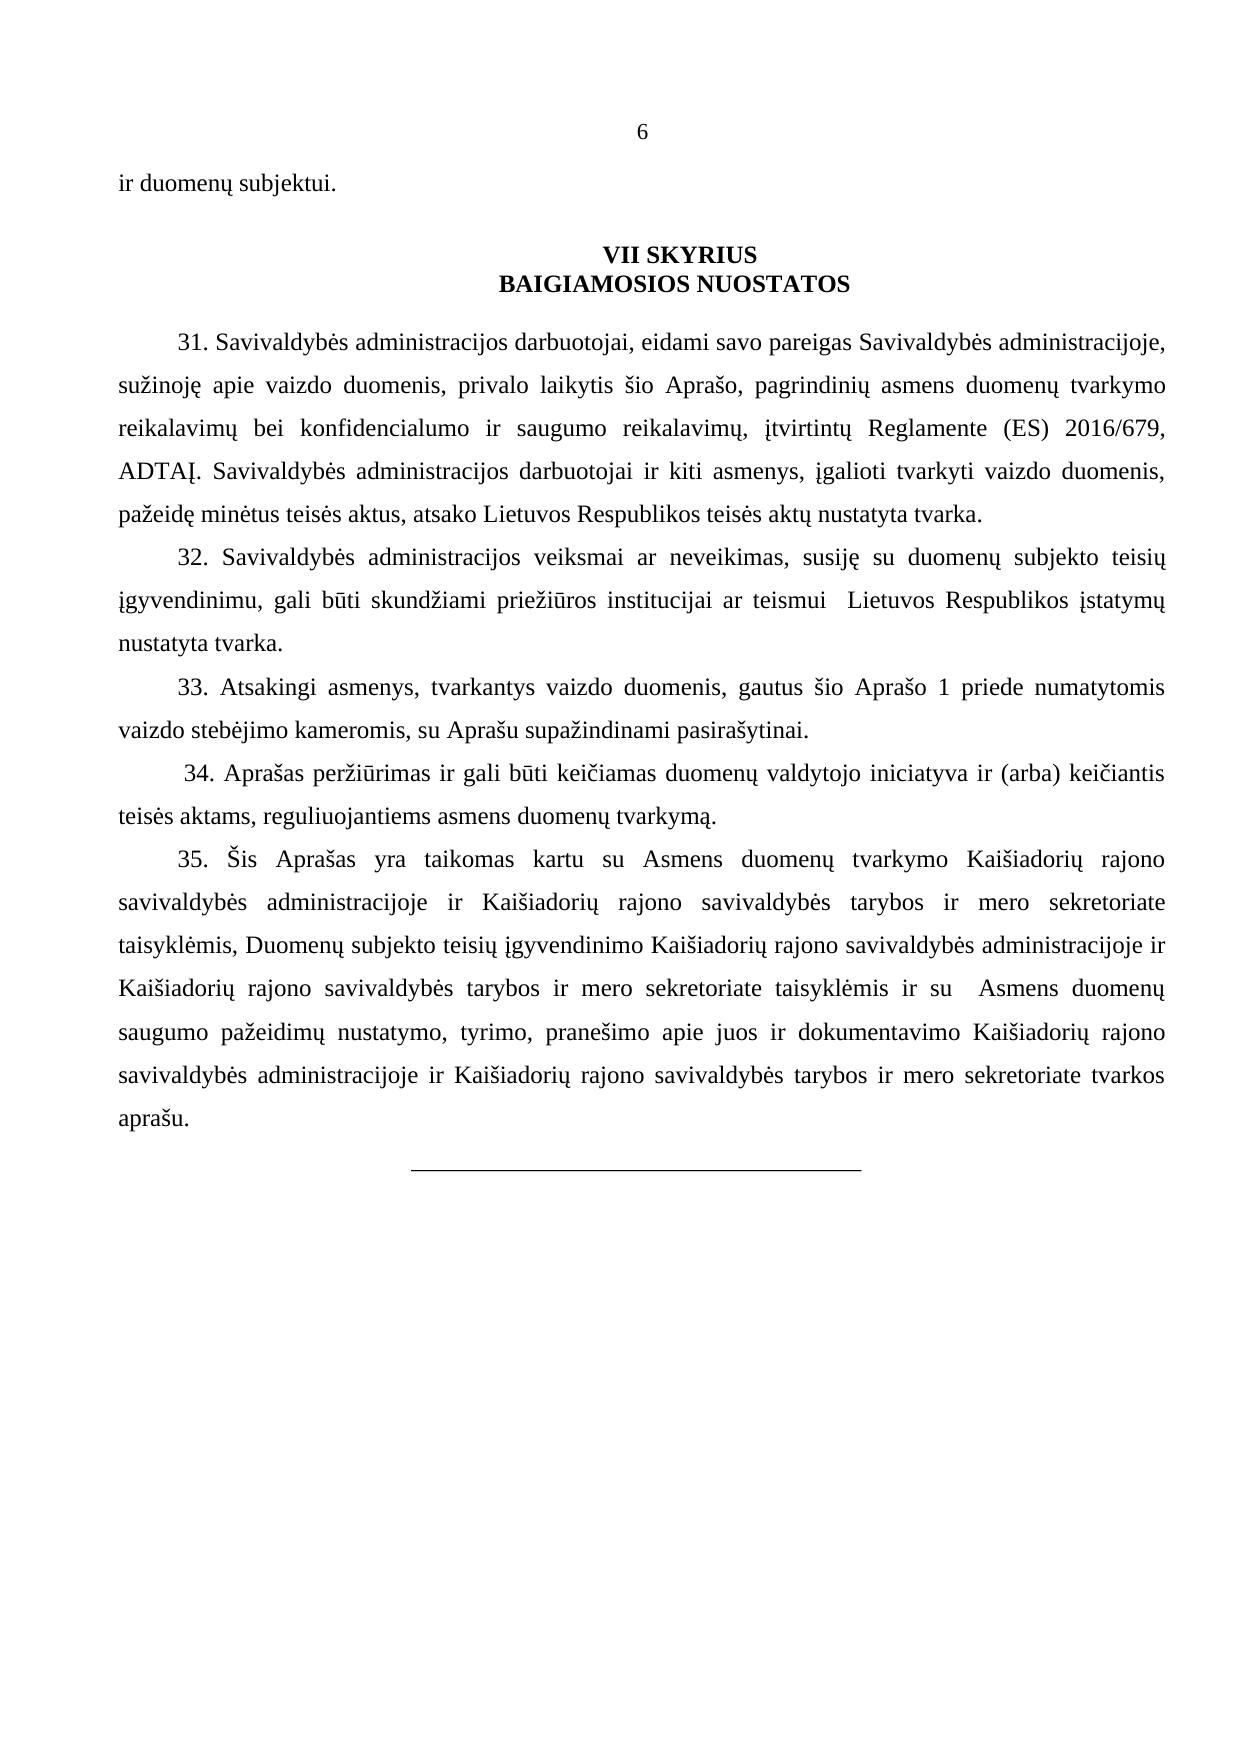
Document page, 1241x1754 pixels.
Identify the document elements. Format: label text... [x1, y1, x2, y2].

text 31. Savivaldybės administracijos darbuotojai, eidami savo pareigas Savivaldybės administracijoje, sužinoję apie vaizdo duomenis, privalo laikytis šio Aprašo, pagrindinių asmens duomenų tvarkymo reikalavimų bei konfidencialumo ir saugumo reikalavimų, įtvirtintų Reglamente (ES) 2016/679, ADTAĮ. Savivaldybės administracijos darbuotojai ir kiti asmenys, įgalioti tvarkyti vaizdo duomenis, pažeidę minėtus teisės aktus, atsako Lietuvos Respublikos teisės aktų nustatyta tvarka. [118, 327, 1167, 528]
text 33. Atsakingi asmenys, tvarkantys vaizdo duomenis, gautus šio Aprašo 1 priede numatytomis vaizdo stebėjimo kameromis, su Aprašu supažindinami pasirašytinai. [118, 672, 1167, 743]
text ____________________________________ [118, 1146, 1167, 1174]
text 35. Šis Aprašas yra taikomas kartu su Asmens duomenų tvarkymo Kaišiadorių rajono savivaldybės administracijoje ir Kaišiadorių rajono savivaldybės tarybos ir mero sekretoriate taisyklėmis, Duomenų subjekto teisių įgyvendinimo Kaišiadorių rajono savivaldybės administracijoje ir Kaišiadorių rajono savivaldybės tarybos ir mero sekretoriate taisyklėmis ir su Asmens duomenų saugumo pažeidimų nustatymo, tyrimo, pranešimo apie juos ir dokumentavimo Kaišiadorių rajono savivaldybės administracijoje ir Kaišiadorių rajono savivaldybės tarybos ir mero sekretoriate tvarkos aprašu. [118, 844, 1167, 1132]
text 32. Savivaldybės administracijos veiksmai ar neveikimas, susiję su duomenų subjekto teisių įgyvendinimu, gali būti skundžiami priežiūros institucijai ar teismui Lietuvos Respublikos įstatymų nustatyta tvarka. [118, 542, 1167, 657]
text BAIGIAMOSIOS NUOSTATOS [118, 269, 1167, 298]
text 34. Aprašas peržiūrimas ir gali būti keičiamas duomenų valdytojo iniciatyva ir (arba) keičiantis teisės aktams, reguliuojantiems asmens duomenų tvarkymą. [118, 758, 1167, 830]
text ir duomenų subjektui. [118, 168, 1167, 197]
text VII SKYRIUS [193, 240, 1167, 269]
